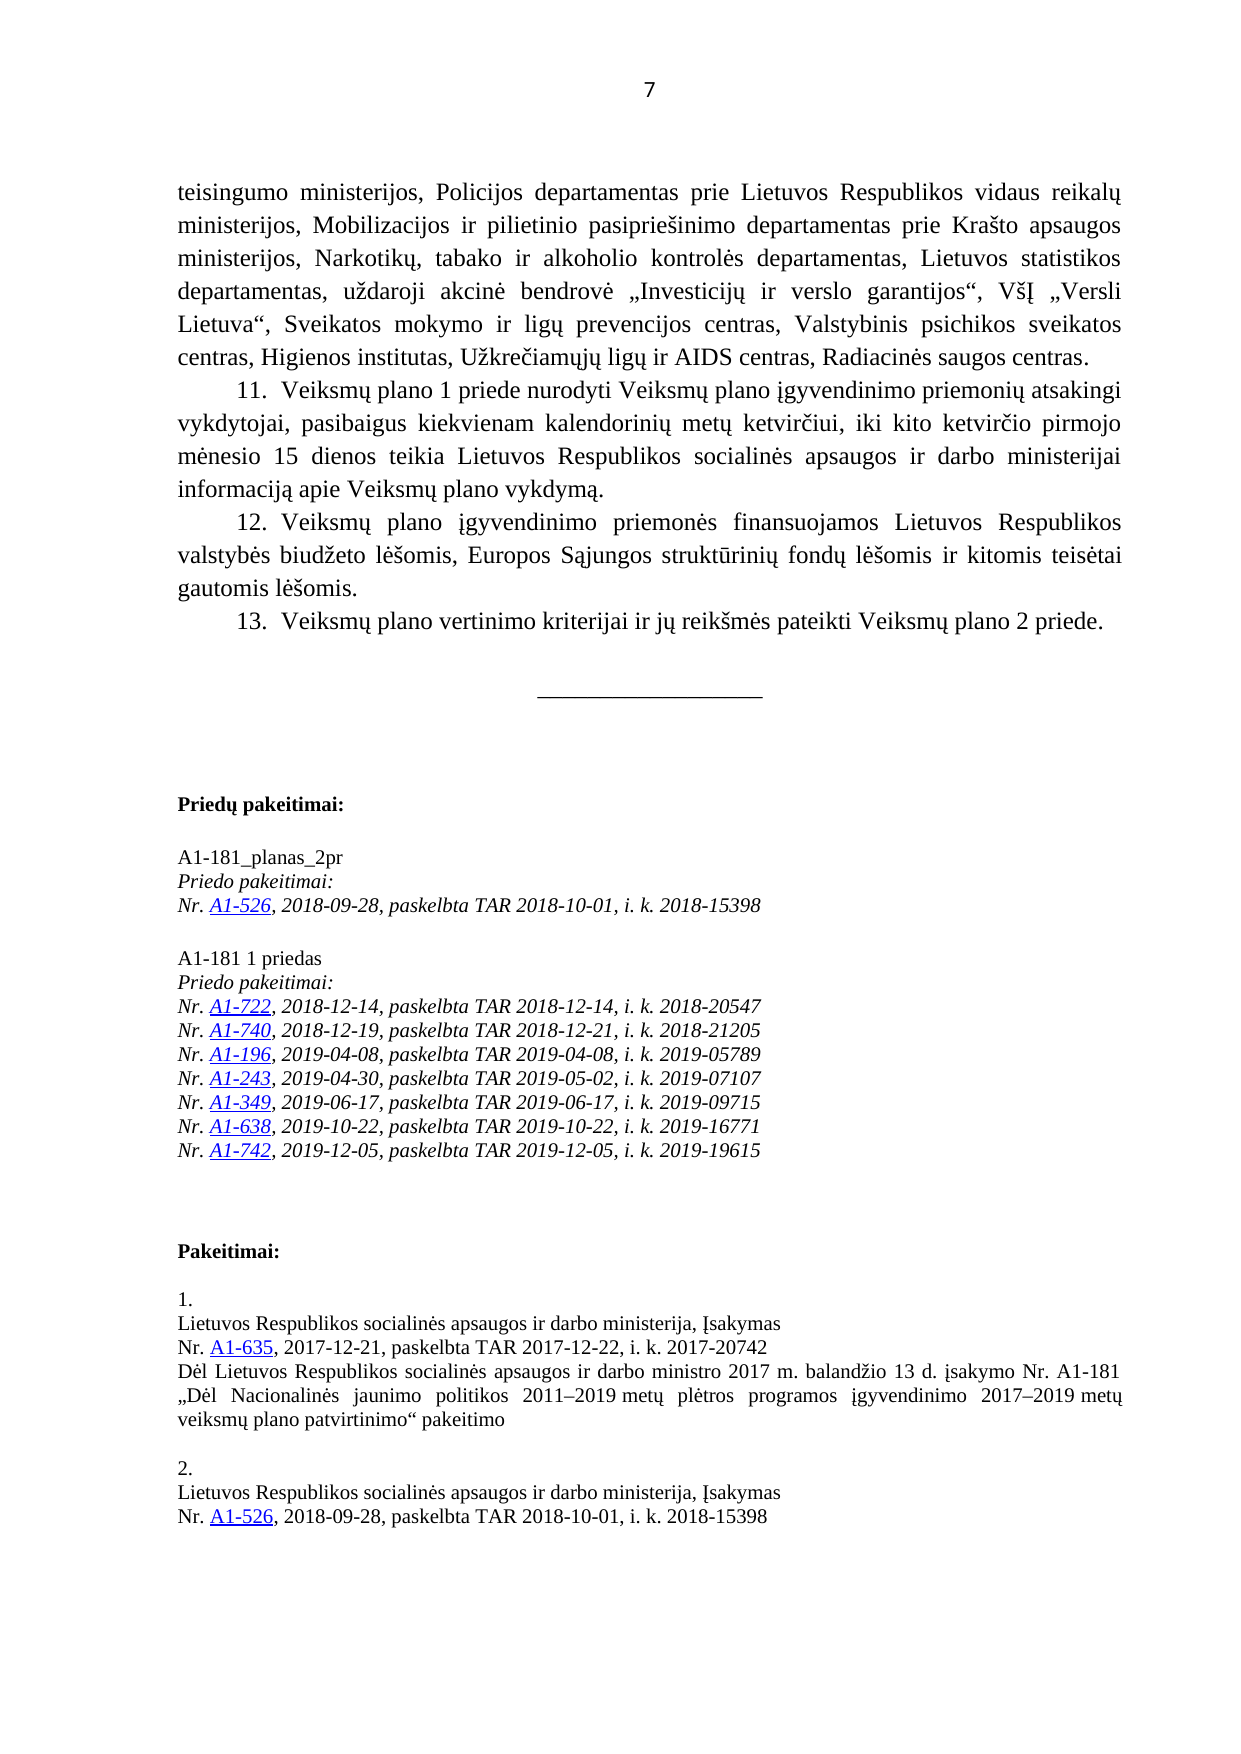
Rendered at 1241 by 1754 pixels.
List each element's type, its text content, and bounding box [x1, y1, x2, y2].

text Nr. A1-638, 2019-10-22, paskelbta TAR 2019-10-22, i. k. 2019-16771 [177, 1114, 1122, 1138]
text Nr. A1-243, 2019-04-30, paskelbta TAR 2019-05-02, i. k. 2019-07107 [177, 1066, 1122, 1090]
text Nr. A1-635, 2017-12-21, paskelbta TAR 2017-12-22, i. k. 2017-20742 [177, 1335, 1122, 1359]
text Nr. A1-526, 2018-09-28, paskelbta TAR 2018-10-01, i. k. 2018-15398 [177, 1504, 1122, 1528]
text Nr. A1-526, 2018-09-28, paskelbta TAR 2018-10-01, i. k. 2018-15398 [177, 893, 1122, 917]
text Lietuvos Respublikos socialinės apsaugos ir darbo ministerija, Įsakymas [177, 1479, 1122, 1504]
text 1. [177, 1287, 1122, 1311]
text Nr. A1-742, 2019-12-05, paskelbta TAR 2019-12-05, i. k. 2019-19615 [177, 1138, 1122, 1162]
text Lietuvos Respublikos socialinės apsaugos ir darbo ministerija, Įsakymas [177, 1311, 1122, 1335]
text Nr. A1-740, 2018-12-19, paskelbta TAR 2018-12-21, i. k. 2018-21205 [177, 1018, 1122, 1042]
text Nr. A1-349, 2019-06-17, paskelbta TAR 2019-06-17, i. k. 2019-09715 [177, 1090, 1122, 1114]
text Priedo pakeitimai: [177, 969, 1122, 994]
text A1-181 1 priedas [177, 946, 1122, 969]
text 2. [177, 1456, 1122, 1479]
text 12. Veiksmų plano įgyvendinimo priemonės finansuojamos Lietuvos Respublikos valstybės biudžeto lėšomis, Europos Sąjungos struktūrinių fondų lėšomis ir kitomis teisėtai gautomis lėšomis. [177, 507, 1122, 602]
text A1-181_planas_2pr [177, 844, 1122, 869]
text Dėl Lietuvos Respublikos socialinės apsaugos ir darbo ministro 2017 m. balandžio 13 d. įsakymo Nr. A1-181 „Dėl Nacionalinės jaunimo politikos 2011–2019 metų plėtros programos įgyvendinimo 2017–2019 metų veiksmų plano patvirtinimo“ pakeitimo [177, 1359, 1122, 1431]
text __________________ [177, 672, 1122, 701]
text Pakeitimai: [177, 1239, 1122, 1263]
text 11. Veiksmų plano 1 priede nurodyti Veiksmų plano įgyvendinimo priemonių atsakingi vykdytojai, pasibaigus kiekvienam kalendorinių metų ketvirčiui, iki kito ketvirčio pirmojo mėnesio 15 dienos teikia Lietuvos Respublikos socialinės apsaugos ir darbo ministerijai informaciją apie Veiksmų plano vykdymą. [177, 375, 1122, 503]
text Priedų pakeitimai: [177, 792, 1122, 816]
text Priedo pakeitimai: [177, 869, 1122, 893]
text Nr. A1-722, 2018-12-14, paskelbta TAR 2018-12-14, i. k. 2018-20547 [177, 994, 1122, 1018]
text 13. Veiksmų plano vertinimo kriterijai ir jų reikšmės pateikti Veiksmų plano 2 priede. [177, 606, 1122, 635]
text teisingumo ministerijos, Policijos departamentas prie Lietuvos Respublikos vidaus reikalų ministerijos, Mobilizacijos ir pilietinio pasipriešinimo departamentas prie Krašto apsaugos ministerijos, Narkotikų, tabako ir alkoholio kontrolės departamentas, Lietuvos statistikos departamentas, uždaroji akcinė bendrovė „Investicijų ir verslo garantijos“, VšĮ „Versli Lietuva“, Sveikatos mokymo ir ligų prevencijos centras, Valstybinis psichikos sveikatos centras, Higienos institutas, Užkrečiamųjų ligų ir AIDS centras, Radiacinės saugos centras. [177, 177, 1122, 371]
text Nr. A1-196, 2019-04-08, paskelbta TAR 2019-04-08, i. k. 2019-05789 [177, 1042, 1122, 1066]
